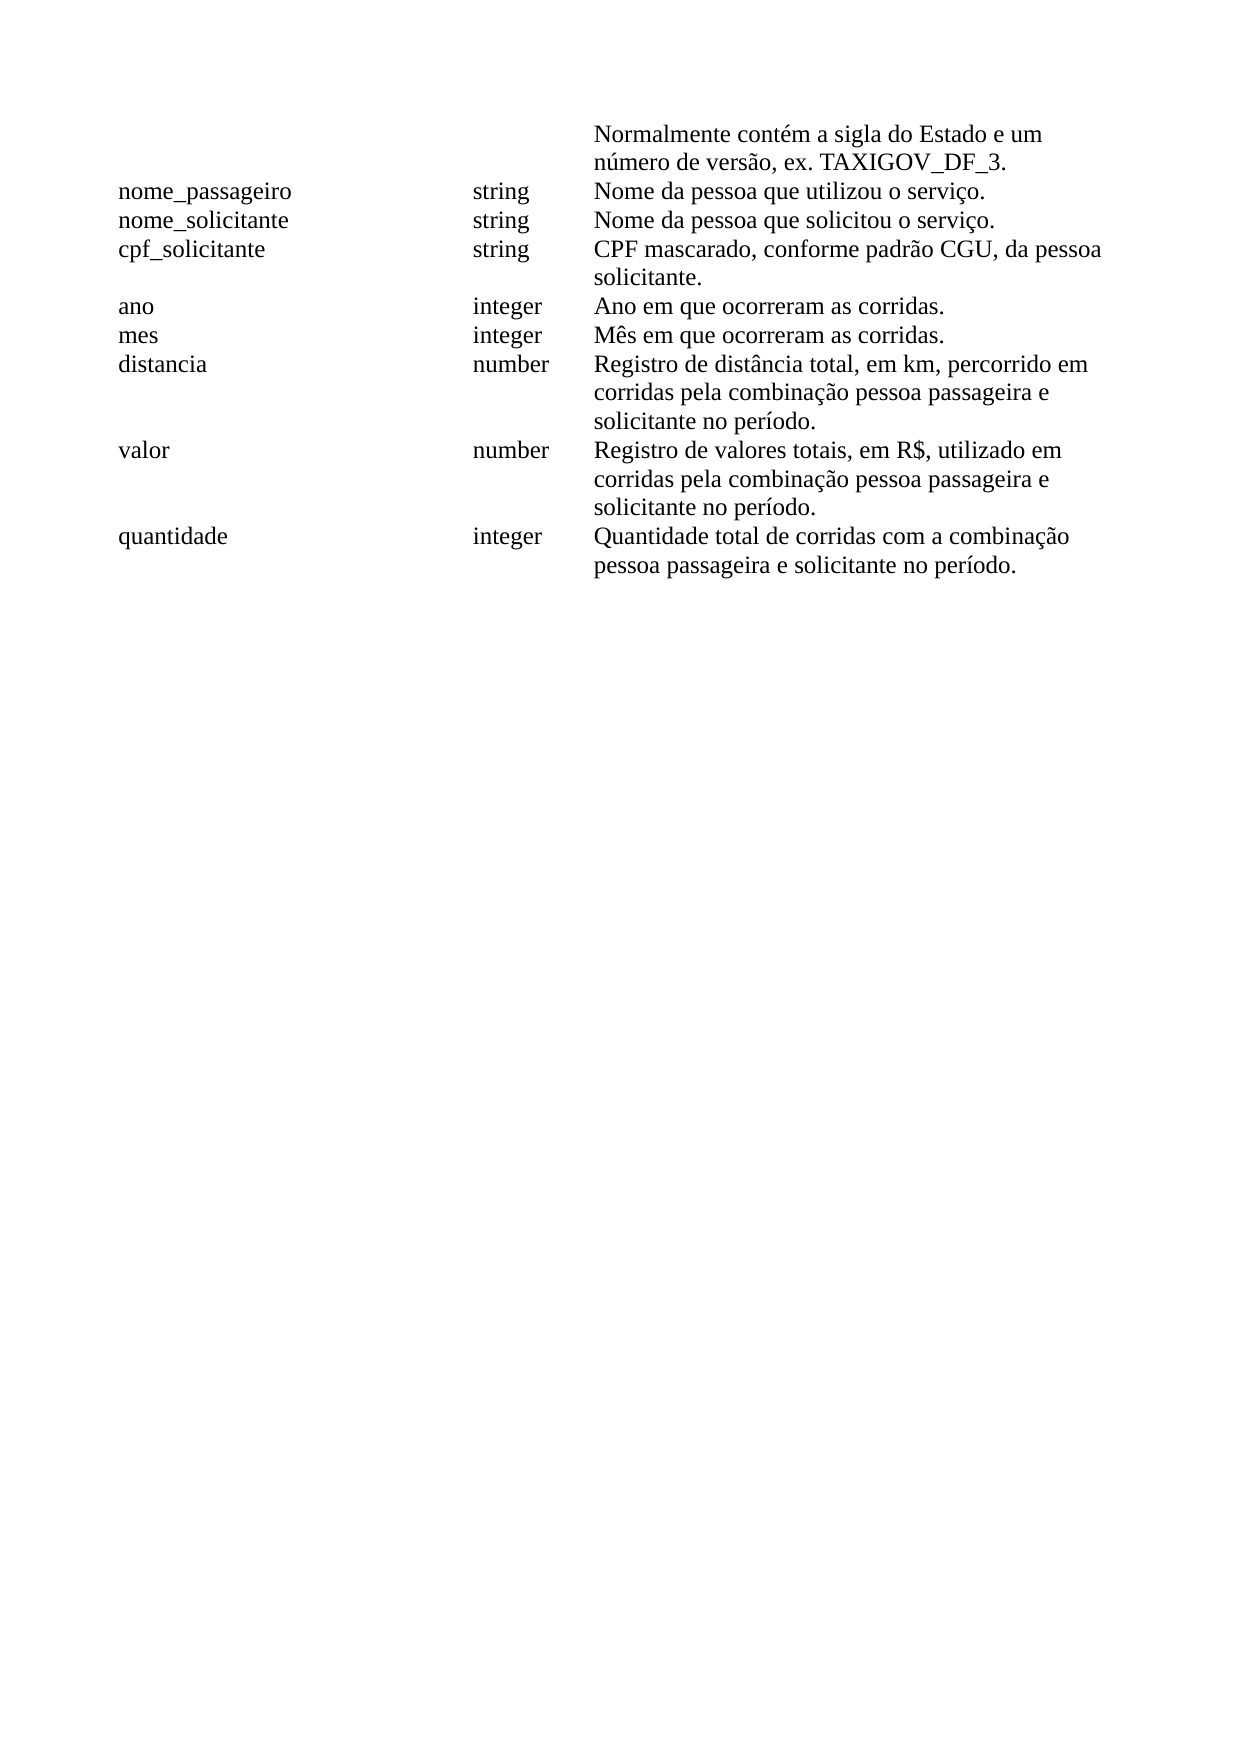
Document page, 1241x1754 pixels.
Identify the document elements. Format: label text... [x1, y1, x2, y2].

table_cell nome_passageiro [118, 176, 473, 205]
table_cell CPF mascarado, conforme padrão CGU, da pessoa solicitante. [594, 234, 1123, 291]
table_cell number [473, 349, 593, 435]
table_cell cpf_solicitante [118, 234, 473, 291]
table_cell [473, 118, 593, 176]
table_cell string [473, 234, 593, 291]
table_cell ano [118, 291, 473, 320]
table_cell integer [473, 291, 593, 320]
table_cell integer [473, 320, 593, 349]
table_cell integer [473, 521, 593, 579]
table_cell Registro de valores totais, em R$, utilizado em corridas pela combinação pessoa passageira e solicitante no período. [594, 435, 1123, 521]
table_cell Nome da pessoa que utilizou o serviço. [594, 176, 1123, 205]
table_cell number [473, 435, 593, 521]
table_cell [118, 118, 473, 176]
table_cell Registro de distância total, em km, percorrido em corridas pela combinação pessoa passageira e solicitante no período. [594, 349, 1123, 435]
table_cell mes [118, 320, 473, 349]
table_cell distancia [118, 349, 473, 435]
table_cell string [473, 176, 593, 205]
table_cell Ano em que ocorreram as corridas. [594, 291, 1123, 320]
table_cell valor [118, 435, 473, 521]
table_cell Normalmente contém a sigla do Estado e um número de versão, ex. TAXIGOV_DF_3. [594, 118, 1123, 176]
table_cell string [473, 205, 593, 234]
table_cell Nome da pessoa que solicitou o serviço. [594, 205, 1123, 234]
table_cell quantidade [118, 521, 473, 579]
table_cell nome_solicitante [118, 205, 473, 234]
table_cell Quantidade total de corridas com a combinação pessoa passageira e solicitante no período. [594, 521, 1123, 579]
table_cell Mês em que ocorreram as corridas. [594, 320, 1123, 349]
